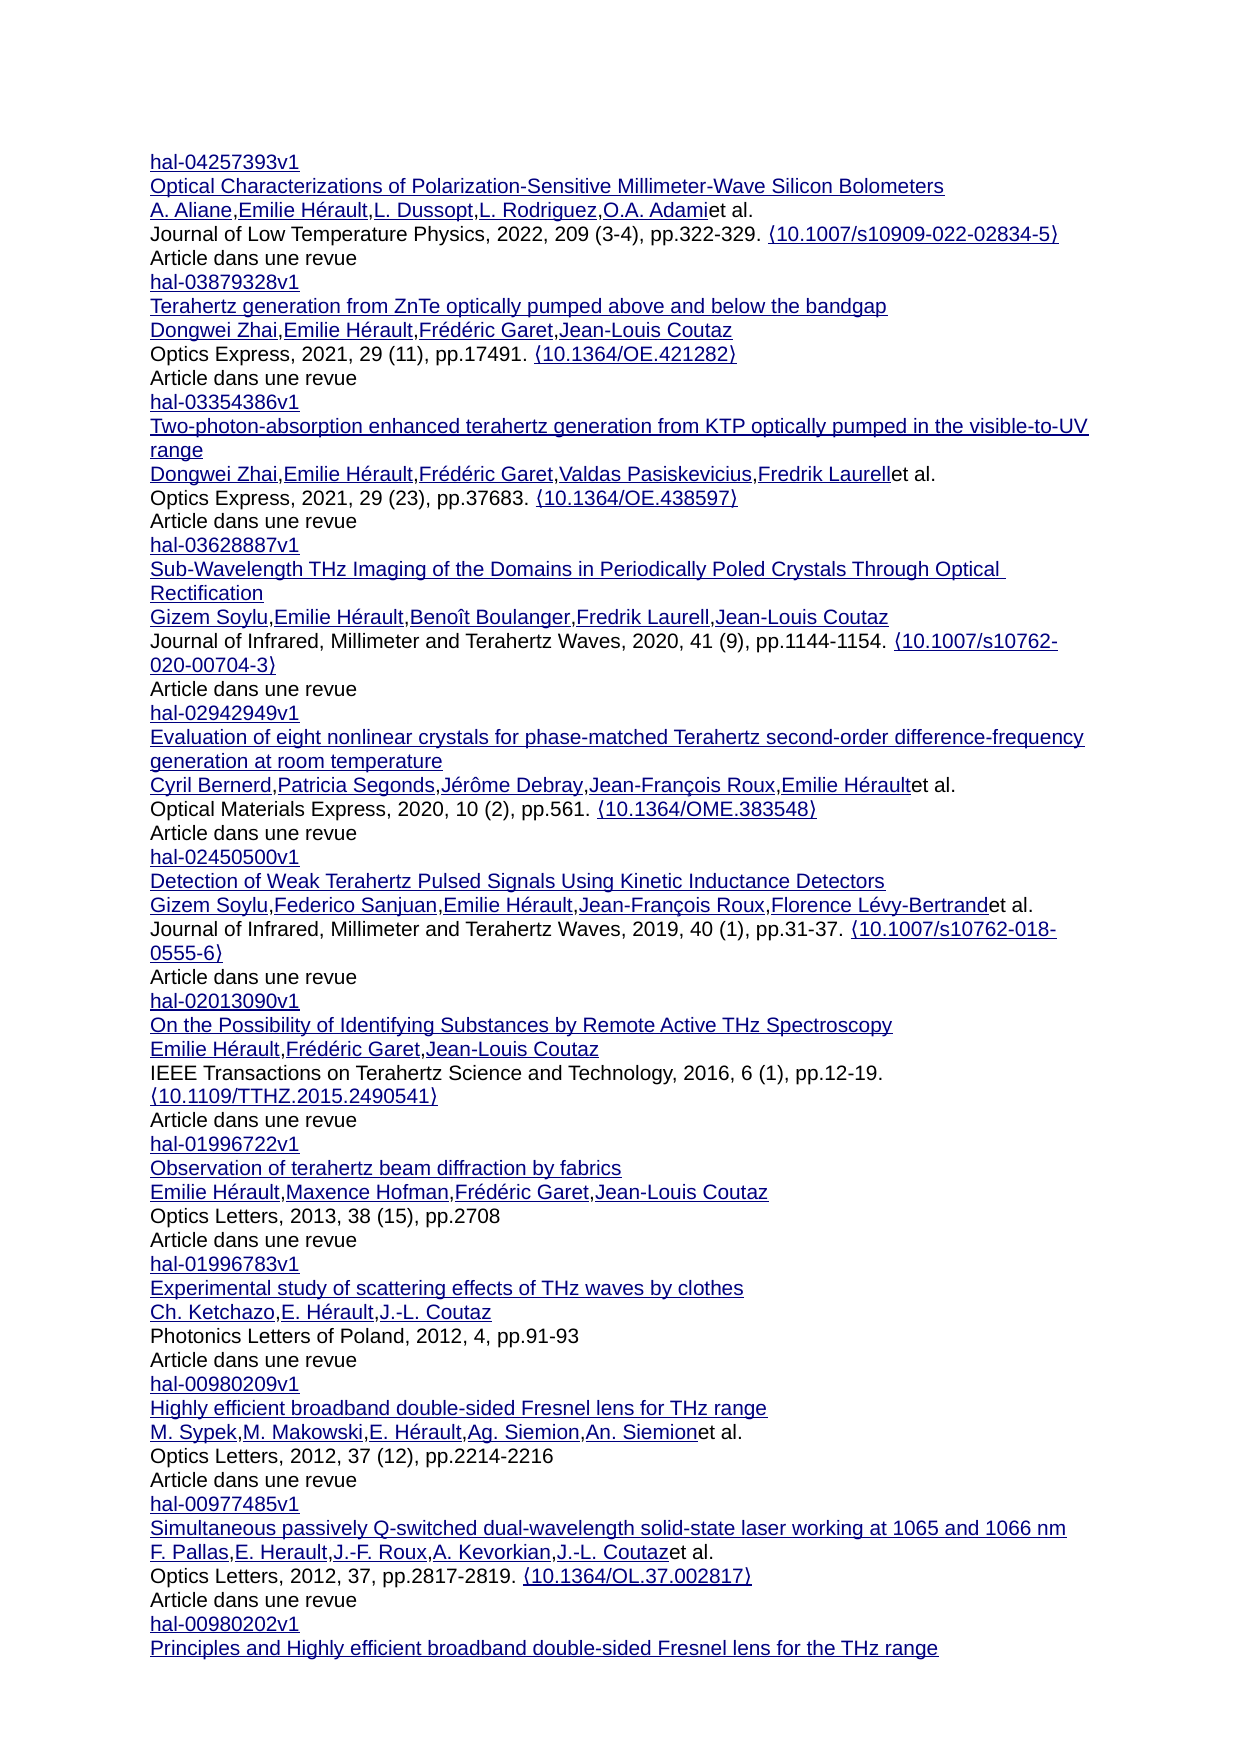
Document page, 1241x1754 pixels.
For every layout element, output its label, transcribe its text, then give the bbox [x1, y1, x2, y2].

table_cell hal-04257393v1 [150, 150, 1090, 174]
table_cell Principles and Highly efficient broadband double-sided Fresnel lens for the THz range [150, 1635, 1090, 1659]
table_cell Simultaneous passively Q-switched dual-wavelength solid-state laser working at 1065 and 1066 nm F. Pallas,E. Herault,J.-F. Roux,A. Kevorkian,J.-L. Coutazet al. Optics Letters, 2012, 37, pp.2817-2819. ⟨10.1364/OL.37.002817⟩ Article dans une revue hal-00980202v1 [150, 1516, 1090, 1635]
table_cell Sub-Wavelength THz Imaging of the Domains in Periodically Poled Crystals Through Optical Rectification Gizem Soylu,Emilie Hérault,Benoît Boulanger,Fredrik Laurell,Jean-Louis Coutaz Journal of Infrared, Millimeter and Terahertz Waves, 2020, 41 (9), pp.1144-1154. ⟨10.1007/s10762-020-00704-3⟩ Article dans une revue hal-02942949v1 [150, 557, 1090, 725]
table_cell Detection of Weak Terahertz Pulsed Signals Using Kinetic Inductance Detectors Gizem Soylu,Federico Sanjuan,Emilie Hérault,Jean-François Roux,Florence Lévy-Bertrandet al. Journal of Infrared, Millimeter and Terahertz Waves, 2019, 40 (1), pp.31-37. ⟨10.1007/s10762-018-0555-6⟩ Article dans une revue hal-02013090v1 [150, 869, 1090, 1012]
table_cell Experimental study of scattering effects of THz waves by clothes Ch. Ketchazo,E. Hérault,J.-L. Coutaz Photonics Letters of Poland, 2012, 4, pp.91-93 Article dans une revue hal-00980209v1 [150, 1276, 1090, 1396]
table_cell On the Possibility of Identifying Substances by Remote Active THz Spectroscopy Emilie Hérault,Frédéric Garet,Jean-Louis Coutaz IEEE Transactions on Terahertz Science and Technology, 2016, 6 (1), pp.12-19. ⟨10.1109/TTHZ.2015.2490541⟩ Article dans une revue hal-01996722v1 [150, 1013, 1090, 1156]
table_cell Two-photon-absorption enhanced terahertz generation from KTP optically pumped in the visible-to-UV range Dongwei Zhai,Emilie Hérault,Frédéric Garet,Valdas Pasiskevicius,Fredrik Laurellet al. Optics Express, 2021, 29 (23), pp.37683. ⟨10.1364/OE.438597⟩ Article dans une revue hal-03628887v1 [150, 414, 1090, 557]
table_cell Terahertz generation from ZnTe optically pumped above and below the bandgap Dongwei Zhai,Emilie Hérault,Frédéric Garet,Jean-Louis Coutaz Optics Express, 2021, 29 (11), pp.17491. ⟨10.1364/OE.421282⟩ Article dans une revue hal-03354386v1 [150, 294, 1090, 413]
table_cell Highly efficient broadband double-sided Fresnel lens for THz range M. Sypek,M. Makowski,E. Hérault,Ag. Siemion,An. Siemionet al. Optics Letters, 2012, 37 (12), pp.2214-2216 Article dans une revue hal-00977485v1 [150, 1396, 1090, 1516]
table_cell Observation of terahertz beam diffraction by fabrics Emilie Hérault,Maxence Hofman,Frédéric Garet,Jean-Louis Coutaz Optics Letters, 2013, 38 (15), pp.2708 Article dans une revue hal-01996783v1 [150, 1156, 1090, 1276]
table_cell Evaluation of eight nonlinear crystals for phase-matched Terahertz second-order difference-frequency generation at room temperature Cyril Bernerd,Patricia Segonds,Jérôme Debray,Jean-François Roux,Emilie Héraultet al. Optical Materials Express, 2020, 10 (2), pp.561. ⟨10.1364/OME.383548⟩ Article dans une revue hal-02450500v1 [150, 725, 1090, 869]
table_cell Optical Characterizations of Polarization-Sensitive Millimeter-Wave Silicon Bolometers A. Aliane,Emilie Hérault,L. Dussopt,L. Rodriguez,O.A. Adamiet al. Journal of Low Temperature Physics, 2022, 209 (3-4), pp.322-329. ⟨10.1007/s10909-022-02834-5⟩ Article dans une revue hal-03879328v1 [150, 174, 1090, 294]
